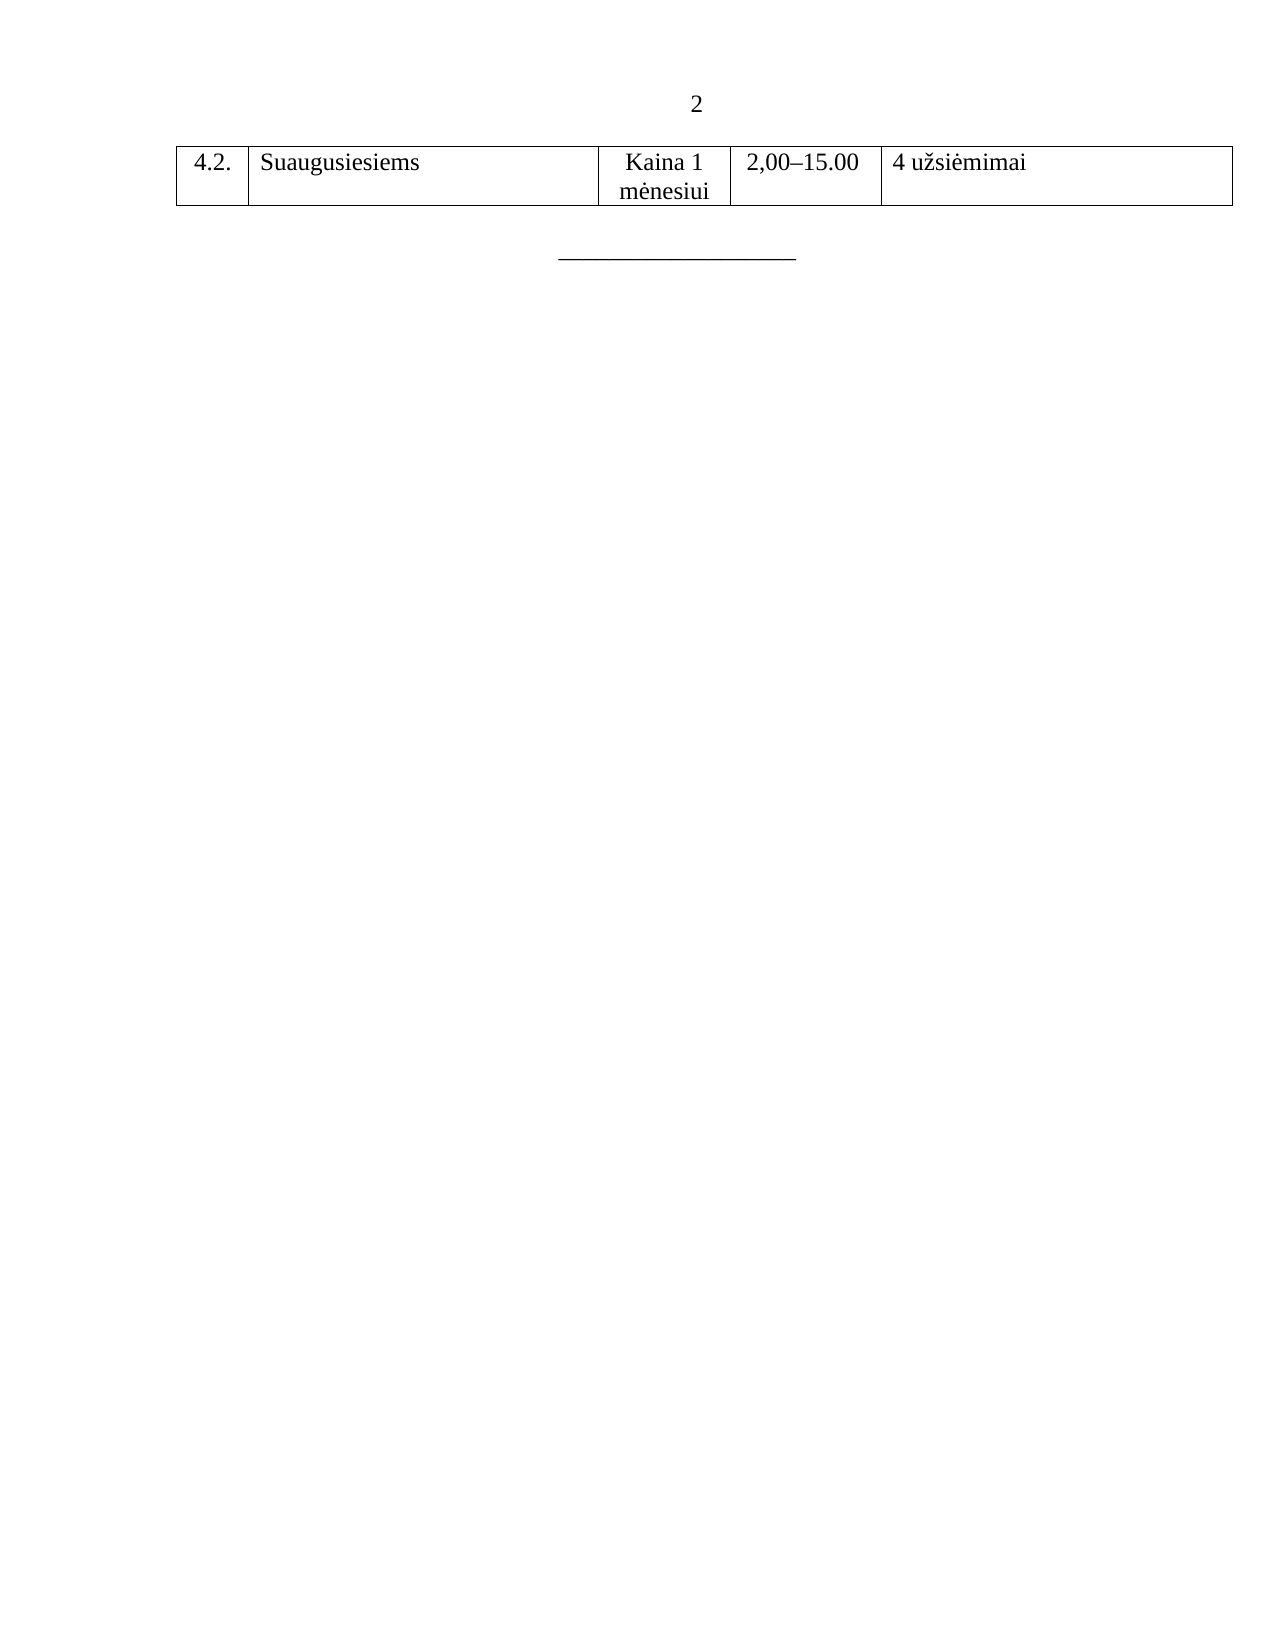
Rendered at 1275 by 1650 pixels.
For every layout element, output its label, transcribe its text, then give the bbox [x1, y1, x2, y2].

table_cell 2,00–15.00 [731, 147, 881, 205]
table_cell Suaugusiesiems [249, 147, 598, 205]
text ___________________ [177, 234, 1216, 263]
table_cell 4 užsiėmimai [882, 147, 1232, 205]
table_cell 4.2. [177, 147, 248, 205]
table_cell [1233, 146, 1237, 205]
table_cell Kaina 1 mėnesiui [599, 147, 730, 205]
